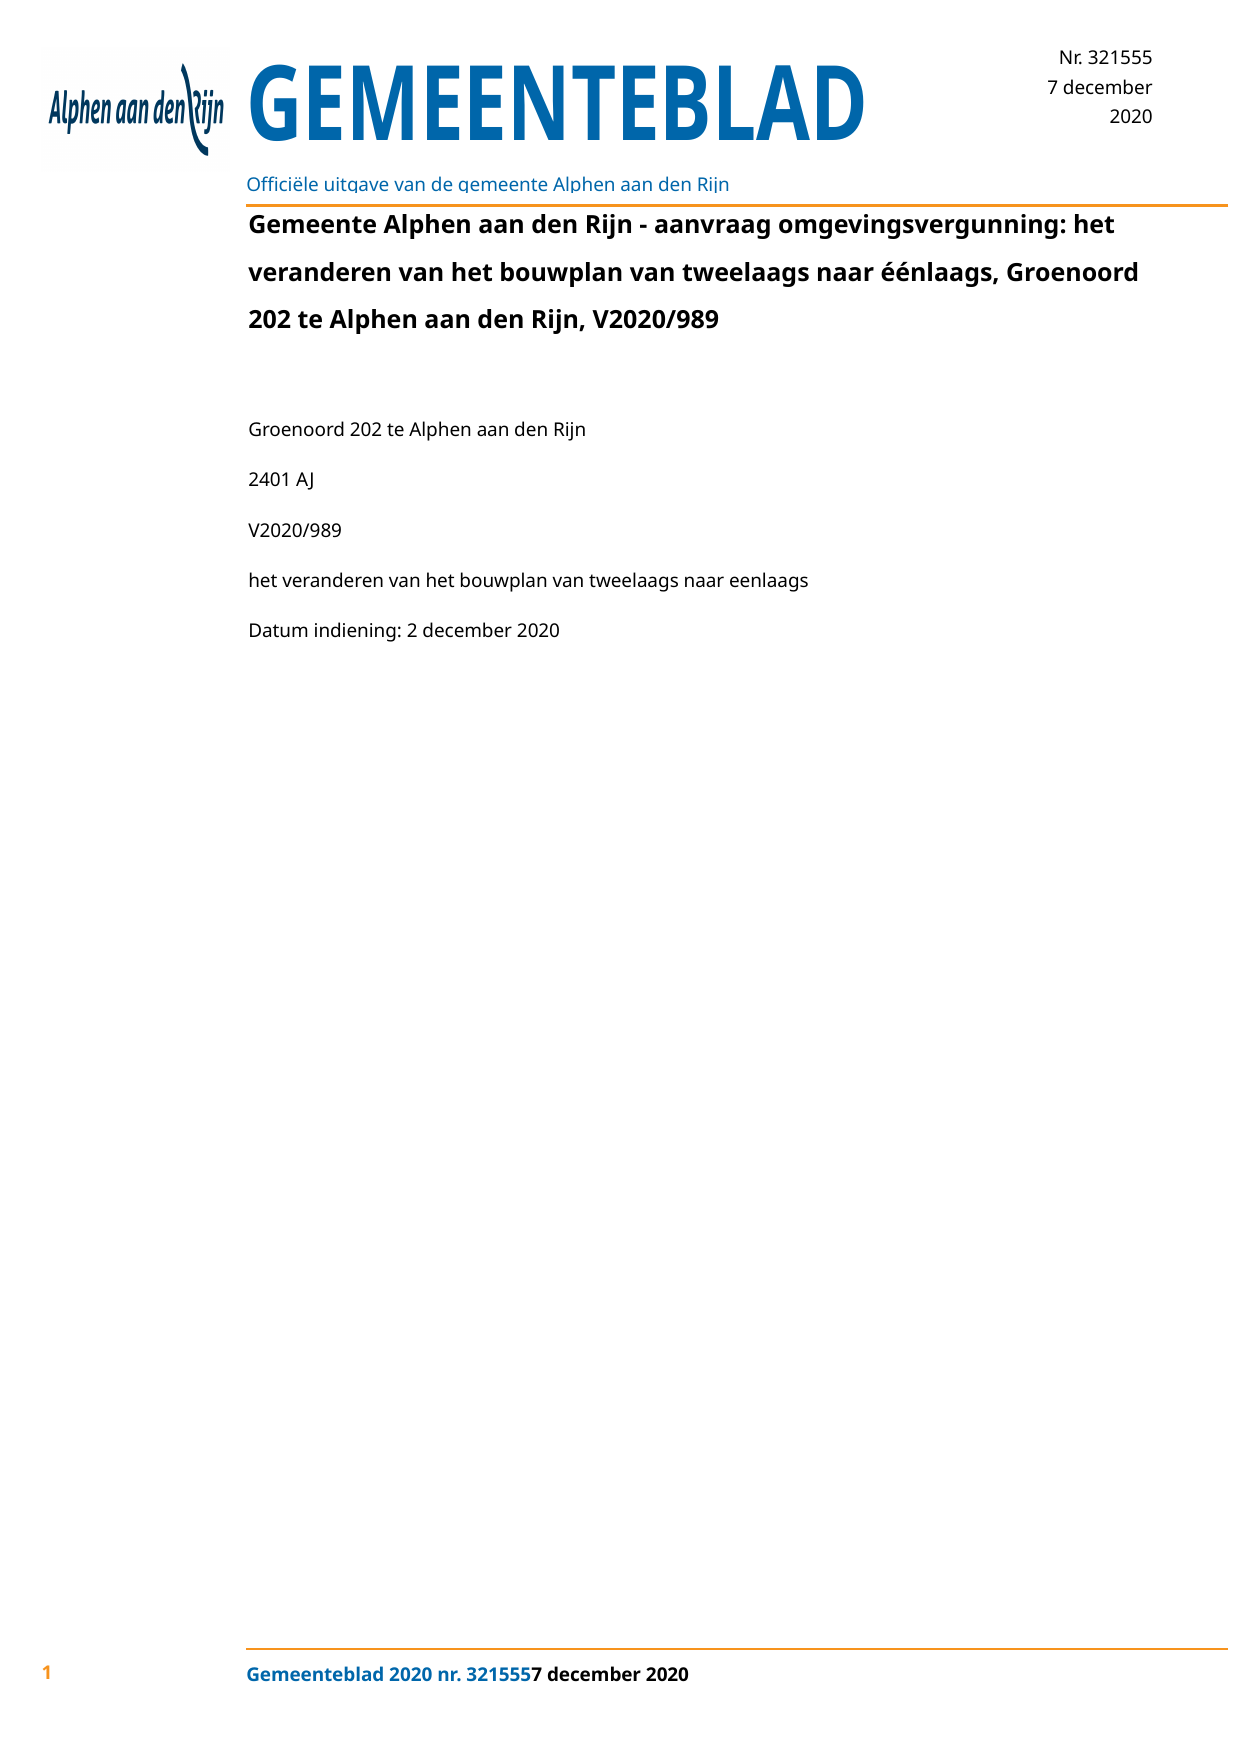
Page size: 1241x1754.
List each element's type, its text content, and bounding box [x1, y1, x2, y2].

text Datum indiening: 2 december 2020 [248, 618, 1152, 643]
text Groenoord 202 te Alphen aan den Rijn [248, 416, 1152, 442]
text Gemeente Alphen aan den Rijn - aanvraag omgevingsvergunning: het veranderen van het bouwplan van tweelaags naar éénlaags, Groenoord 202 te Alphen aan den Rijn, V2020/989 [248, 207, 1152, 336]
text V2020/989 [248, 517, 1152, 542]
text het veranderen van het bouwplan van tweelaags naar eenlaags [248, 567, 1152, 593]
text 2401 AJ [248, 466, 1152, 492]
picture [41, 47, 231, 172]
